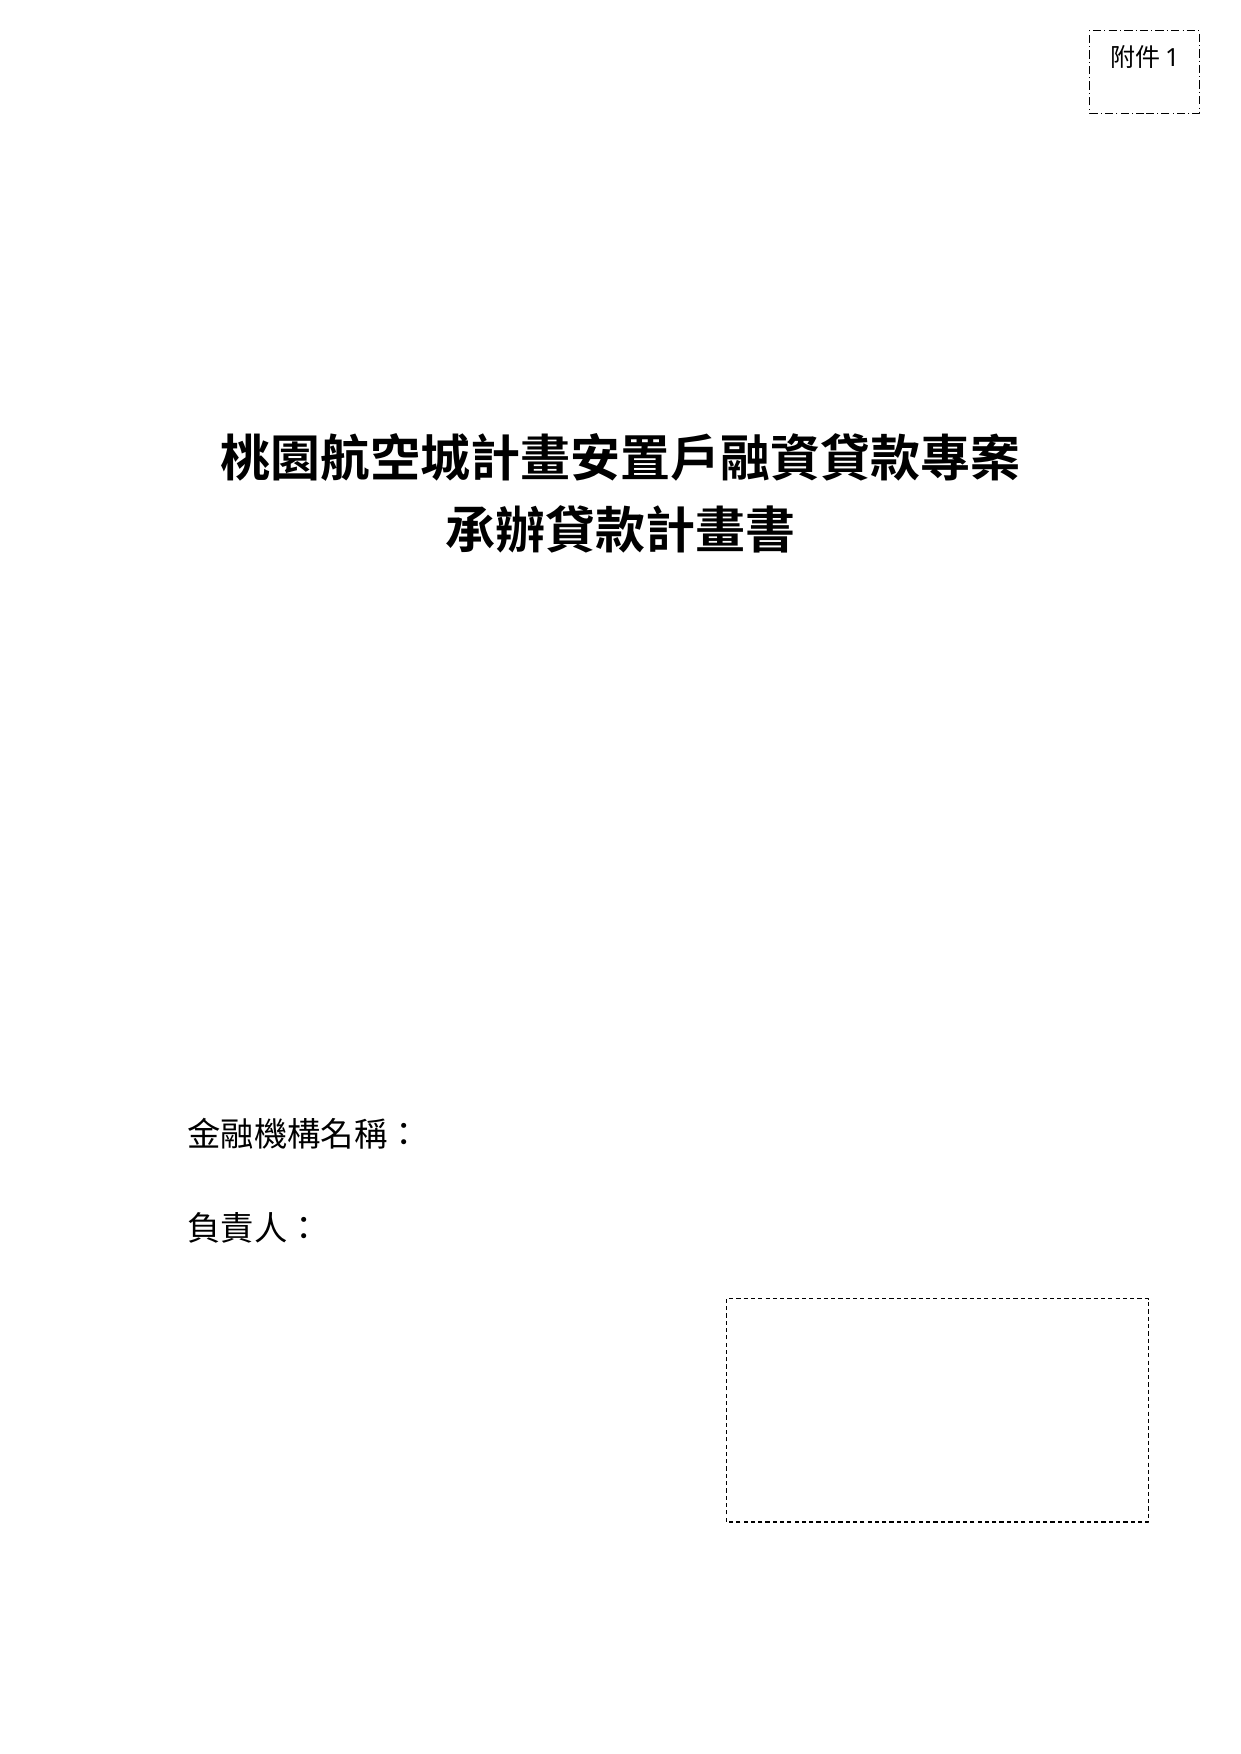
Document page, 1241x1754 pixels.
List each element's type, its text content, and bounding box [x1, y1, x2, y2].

text 金融機構名稱： [187, 1108, 1053, 1156]
text 桃園航空城計畫安置戶融資貸款專案 [187, 418, 1053, 491]
text 附件1 [1105, 38, 1184, 74]
text 承辦貸款計畫書 [187, 491, 1053, 563]
text 負責人： [187, 1202, 1053, 1250]
